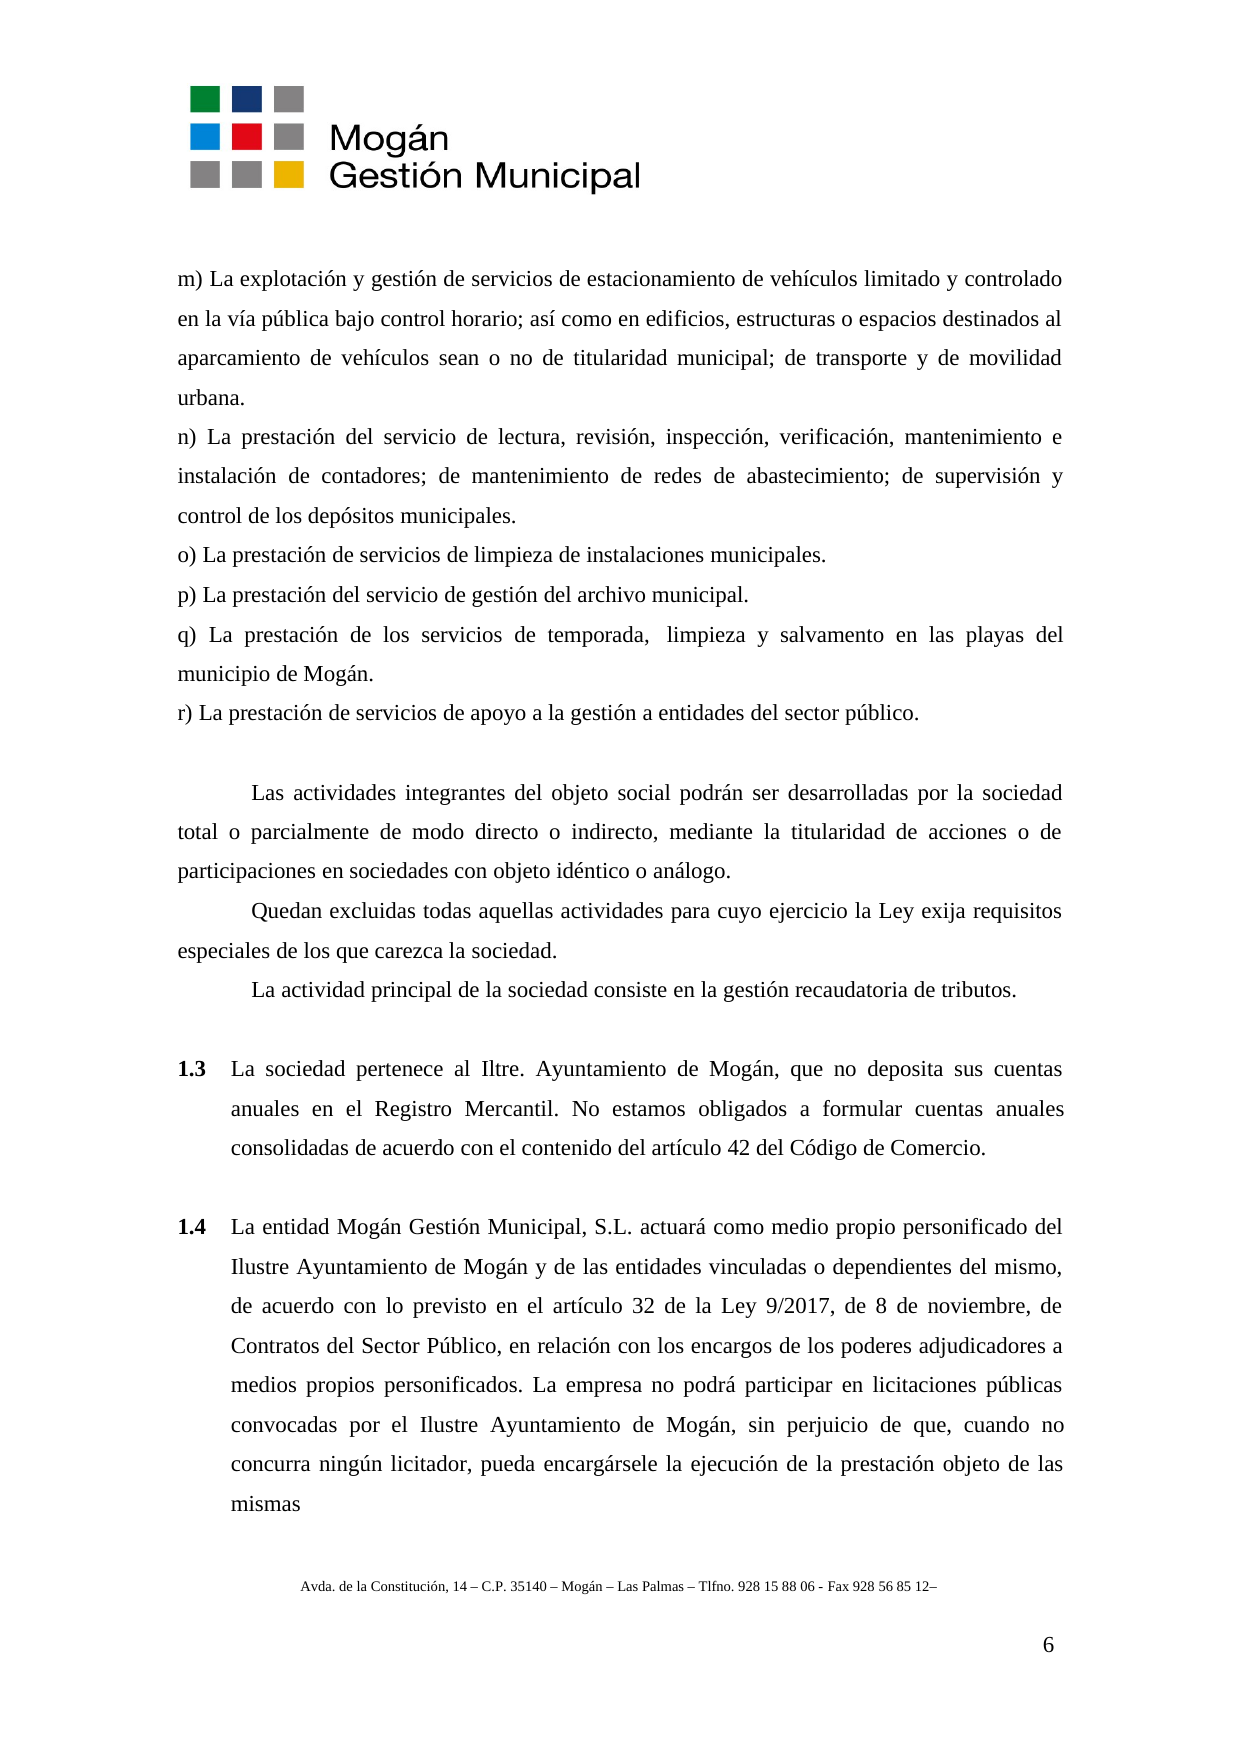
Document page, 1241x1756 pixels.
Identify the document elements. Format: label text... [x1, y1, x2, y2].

list La prestación de los servicios de temporada, limpieza y salvamento en las playas del municipio de Mogán. [177, 621, 1064, 686]
list La prestación del servicio de gestión del archivo municipal. [177, 581, 1122, 607]
text Avda. de la Constitución, 14 – C.P. 35140 – Mogán – Las Palmas – Tlfno. 928 15 88 06 - Fax 928 56 85 12– [300, 1578, 972, 1594]
list La prestación del servicio de lectura, revisión, inspección, verificación, mantenimiento e instalación de contadores; de mantenimiento de redes de abastecimiento; de supervisión y control de los depósitos municipales. [177, 423, 1064, 528]
list La sociedad pertenece al Iltre. Ayuntamiento de Mogán, que no deposita sus cuentas anuales en el Registro Mercantil. No estamos obligados a formular cuentas anuales consolidadas de acuerdo con el contenido del artículo 42 del Código de Comercio. [177, 1055, 1064, 1161]
text La actividad principal de la sociedad consiste en la gestión recaudatoria de tributos. [251, 976, 1122, 1002]
text Quedan excluidas todas aquellas actividades para cuyo ejercicio la Ley exija requisitos especiales de los que carezca la sociedad. [177, 897, 1064, 963]
list La prestación de servicios de apoyo a la gestión a entidades del sector público. [177, 699, 1122, 726]
list La entidad Mogán Gestión Municipal, S.L. actuará como medio propio personificado del Ilustre Ayuntamiento de Mogán y de las entidades vinculadas o dependientes del mismo, de acuerdo con lo previsto en el artículo 32 de la Ley 9/2017, de 8 de noviembre, de Contratos del Sector Público, en relación con los encargos de los poderes adjudicadores a medios propios personificados. La empresa no podrá participar en licitaciones públicas convocadas por el Ilustre Ayuntamiento de Mogán, sin perjuicio de que, cuando no concurra ningún licitador, pueda encargársele la ejecución de la prestación objeto de las mismas [177, 1213, 1064, 1516]
list La explotación y gestión de servicios de estacionamiento de vehículos limitado y controlado en la vía pública bajo control horario; así como en edificios, estructuras o espacios destinados al aparcamiento de vehículos sean o no de titularidad municipal; de transporte y de movilidad urbana. [177, 265, 1064, 410]
text Las actividades integrantes del objeto social podrán ser desarrolladas por la sociedad total o parcialmente de modo directo o indirecto, mediante la titularidad de acciones o de participaciones en sociedades con objeto idéntico o análogo. [177, 778, 1064, 884]
list La prestación de servicios de limpieza de instalaciones municipales. [177, 542, 1122, 568]
